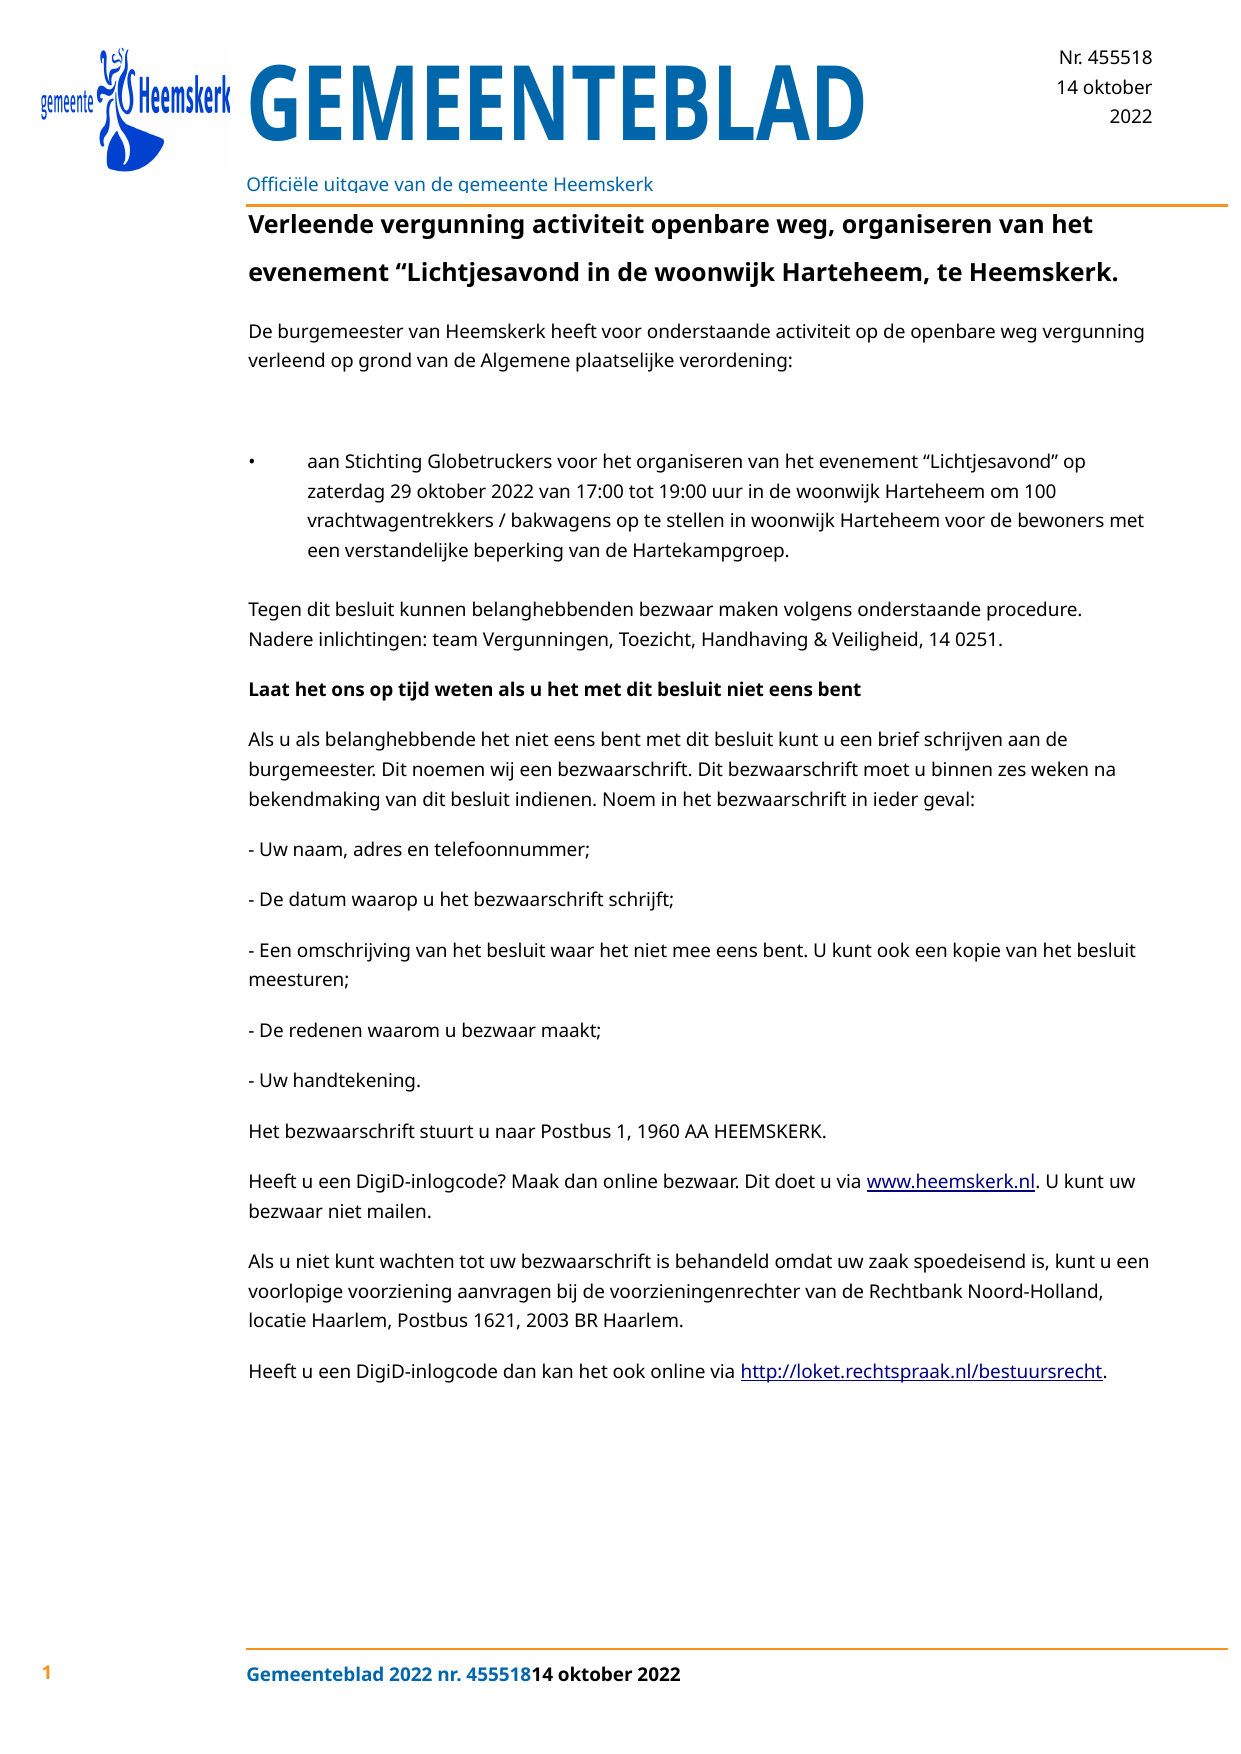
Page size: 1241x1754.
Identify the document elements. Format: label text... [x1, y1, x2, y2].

text Tegen dit besluit kunnen belanghebbenden bezwaar maken volgens onderstaande procedure. Nadere inlichtingen: team Vergunningen, Toezicht, Handhaving & Veiligheid, 14 0251. [248, 596, 1152, 652]
list aan Stichting Globetruckers voor het organiseren van het evenement “Lichtjesavond” op zaterdag 29 oktober 2022 van 17:00 tot 19:00 uur in de woonwijk Harteheem om 100 vrachtwagentrekkers / bakwagens op te stellen in woonwijk Harteheem voor de bewoners met een verstandelijke beperking van de Hartekampgroep. [248, 448, 1152, 563]
text Heeft u een DigiD-inlogcode dan kan het ook online via http://loket.rechtspraak.nl/bestuursrecht. [248, 1358, 1152, 1384]
text De burgemeester van Heemskerk heeft voor onderstaande activiteit op de openbare weg vergunning verleend op grond van de Algemene plaatselijke verordening: [248, 318, 1152, 373]
text Als u niet kunt wachten tot uw bezwaarschrift is behandeld omdat uw zaak spoedeisend is, kunt u een voorlopige voorziening aanvragen bij de voorzieningenrechter van de Rechtbank Noord-Holland, locatie Haarlem, Postbus 1621, 2003 BR Haarlem. [248, 1248, 1152, 1333]
text Als u als belanghebbende het niet eens bent met dit besluit kunt u een brief schrijven aan de burgemeester. Dit noemen wij een bezwaarschrift. Dit bezwaarschrift moet u binnen zes weken na bekendmaking van dit besluit indienen. Noem in het bezwaarschrift in ieder geval: [248, 727, 1152, 812]
text - Een omschrijving van het besluit waar het niet mee eens bent. U kunt ook een kopie van het besluit meesturen; [248, 937, 1152, 992]
text - Uw handtekening. [248, 1067, 1152, 1093]
text - De datum waarop u het bezwaarschrift schrijft; [248, 887, 1152, 912]
text Verleende vergunning activiteit openbare weg, organiseren van het evenement “Lichtjesavond in de woonwijk Harteheem, te Heemskerk. [248, 207, 1152, 288]
text Heeft u een DigiD-inlogcode? Maak dan online bezwaar. Dit doet u via www.heemskerk.nl. U kunt uw bezwaar niet mailen. [248, 1168, 1152, 1224]
text - De redenen waarom u bezwaar maakt; [248, 1017, 1152, 1043]
picture [41, 47, 231, 172]
text Laat het ons op tijd weten als u het met dit besluit niet eens bent [248, 676, 1152, 702]
text Het bezwaarschrift stuurt u naar Postbus 1, 1960 AA HEEMSKERK. [248, 1118, 1152, 1144]
text - Uw naam, adres en telefoonnummer; [248, 836, 1152, 862]
